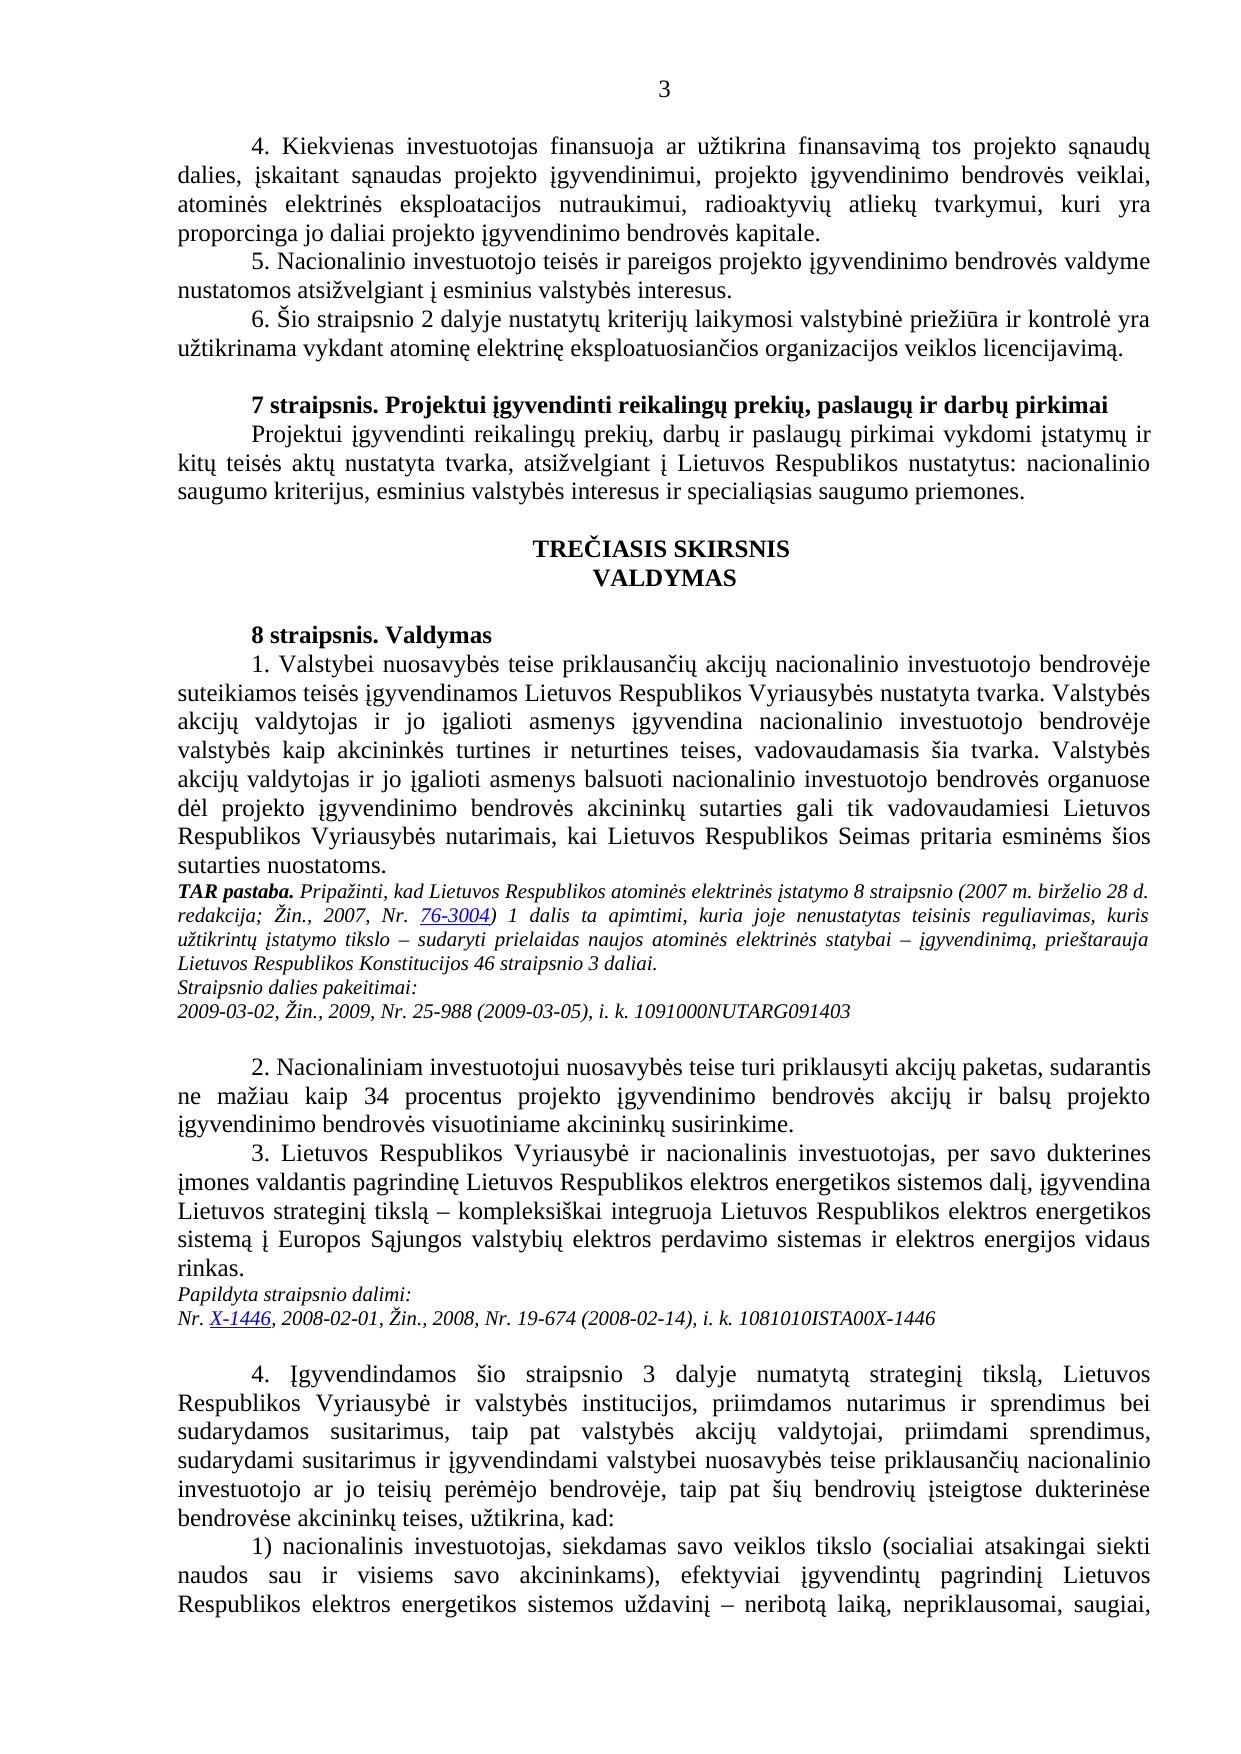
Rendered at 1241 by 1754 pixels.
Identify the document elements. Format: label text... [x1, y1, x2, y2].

text 2009-03-02, Žin., 2009, Nr. 25-988 (2009-03-05), i. k. 1091000NUTARG091403 [177, 999, 1152, 1023]
text Projektui įgyvendinti reikalingų prekių, darbų ir paslaugų pirkimai vykdomi įstatymų ir kitų teisės aktų nustatyta tvarka, atsižvelgiant į Lietuvos Respublikos nustatytus: nacionalinio saugumo kriterijus, esminius valstybės interesus ir specialiąsias saugumo priemones. [177, 419, 1152, 505]
text TREČIASIS SKIRSNIS [177, 534, 1152, 563]
text 6. Šio straipsnio 2 dalyje nustatytų kriterijų laikymosi valstybinė priežiūra ir kontrolė yra užtikrinama vykdant atominę elektrinę eksploatuosiančios organizacijos veiklos licencijavimą. [177, 304, 1152, 361]
text Straipsnio dalies pakeitimai: [177, 975, 1152, 999]
text VALDYMAS [177, 563, 1152, 591]
text 7 straipsnis. Projektui įgyvendinti reikalingų prekių, paslaugų ir darbų pirkimai [177, 390, 1152, 419]
text 4. Įgyvendindamos šio straipsnio 3 dalyje numatytą strateginį tikslą, Lietuvos Respublikos Vyriausybė ir valstybės institucijos, priimdamos nutarimus ir sprendimus bei sudarydamos susitarimus, taip pat valstybės akcijų valdytojai, priimdami sprendimus, sudarydami susitarimus ir įgyvendindami valstybei nuosavybės teise priklausančių nacionalinio investuotojo ar jo teisių perėmėjo bendrovėje, taip pat šių bendrovių įsteigtose dukterinėse bendrovėse akcininkų teises, užtikrina, kad: [177, 1359, 1152, 1531]
text 8 straipsnis. Valdymas [177, 620, 1152, 649]
text 4. Kiekvienas investuotojas finansuoja ar užtikrina finansavimą tos projekto sąnaudų dalies, įskaitant sąnaudas projekto įgyvendinimui, projekto įgyvendinimo bendrovės veiklai, atominės elektrinės eksploatacijos nutraukimui, radioaktyvių atliekų tvarkymui, kuri yra proporcinga jo daliai projekto įgyvendinimo bendrovės kapitale. [177, 131, 1152, 246]
text Nr. X-1446, 2008-02-01, Žin., 2008, Nr. 19-674 (2008-02-14), i. k. 1081010ISTA00X-1446 [177, 1306, 1152, 1330]
text 3. Lietuvos Respublikos Vyriausybė ir nacionalinis investuotojas, per savo dukterines įmones valdantis pagrindinę Lietuvos Respublikos elektros energetikos sistemos dalį, įgyvendina Lietuvos strateginį tikslą – kompleksiškai integruoja Lietuvos Respublikos elektros energetikos sistemą į Europos Sąjungos valstybių elektros perdavimo sistemas ir elektros energijos vidaus rinkas. [177, 1138, 1152, 1282]
text 2. Nacionaliniam investuotojui nuosavybės teise turi priklausyti akcijų paketas, sudarantis ne mažiau kaip 34 procentus projekto įgyvendinimo bendrovės akcijų ir balsų projekto įgyvendinimo bendrovės visuotiniame akcininkų susirinkime. [177, 1052, 1152, 1138]
text 1. Valstybei nuosavybės teise priklausančių akcijų nacionalinio investuotojo bendrovėje suteikiamos teisės įgyvendinamos Lietuvos Respublikos Vyriausybės nustatyta tvarka. Valstybės akcijų valdytojas ir jo įgalioti asmenys įgyvendina nacionalinio investuotojo bendrovėje valstybės kaip akcininkės turtines ir neturtines teises, vadovaudamasis šia tvarka. Valstybės akcijų valdytojas ir jo įgalioti asmenys balsuoti nacionalinio investuotojo bendrovės organuose dėl projekto įgyvendinimo bendrovės akcininkų sutarties gali tik vadovaudamiesi Lietuvos Respublikos Vyriausybės nutarimais, kai Lietuvos Respublikos Seimas pritaria esminėms šios sutarties nuostatoms. [177, 649, 1152, 879]
text 1) nacionalinis investuotojas, siekdamas savo veiklos tikslo (socialiai atsakingai siekti naudos sau ir visiems savo akcininkams), efektyviai įgyvendintų pagrindinį Lietuvos Respublikos elektros energetikos sistemos uždavinį – neribotą laiką, nepriklausomai, saugiai, [177, 1531, 1152, 1618]
text 5. Nacionalinio investuotojo teisės ir pareigos projekto įgyvendinimo bendrovės valdyme nustatomos atsižvelgiant į esminius valstybės interesus. [177, 246, 1152, 304]
text TAR pastaba. Pripažinti, kad Lietuvos Respublikos atominės elektrinės įstatymo 8 straipsnio (2007 m. birželio 28 d. redakcija; Žin., 2007, Nr. 76-3004) 1 dalis ta apimtimi, kuria joje nenustatytas teisinis reguliavimas, kuris užtikrintų įstatymo tikslo – sudaryti prielaidas naujos atominės elektrinės statybai – įgyvendinimą, prieštarauja Lietuvos Respublikos Konstitucijos 46 straipsnio 3 daliai. [177, 879, 1152, 975]
text Papildyta straipsnio dalimi: [177, 1282, 1152, 1306]
